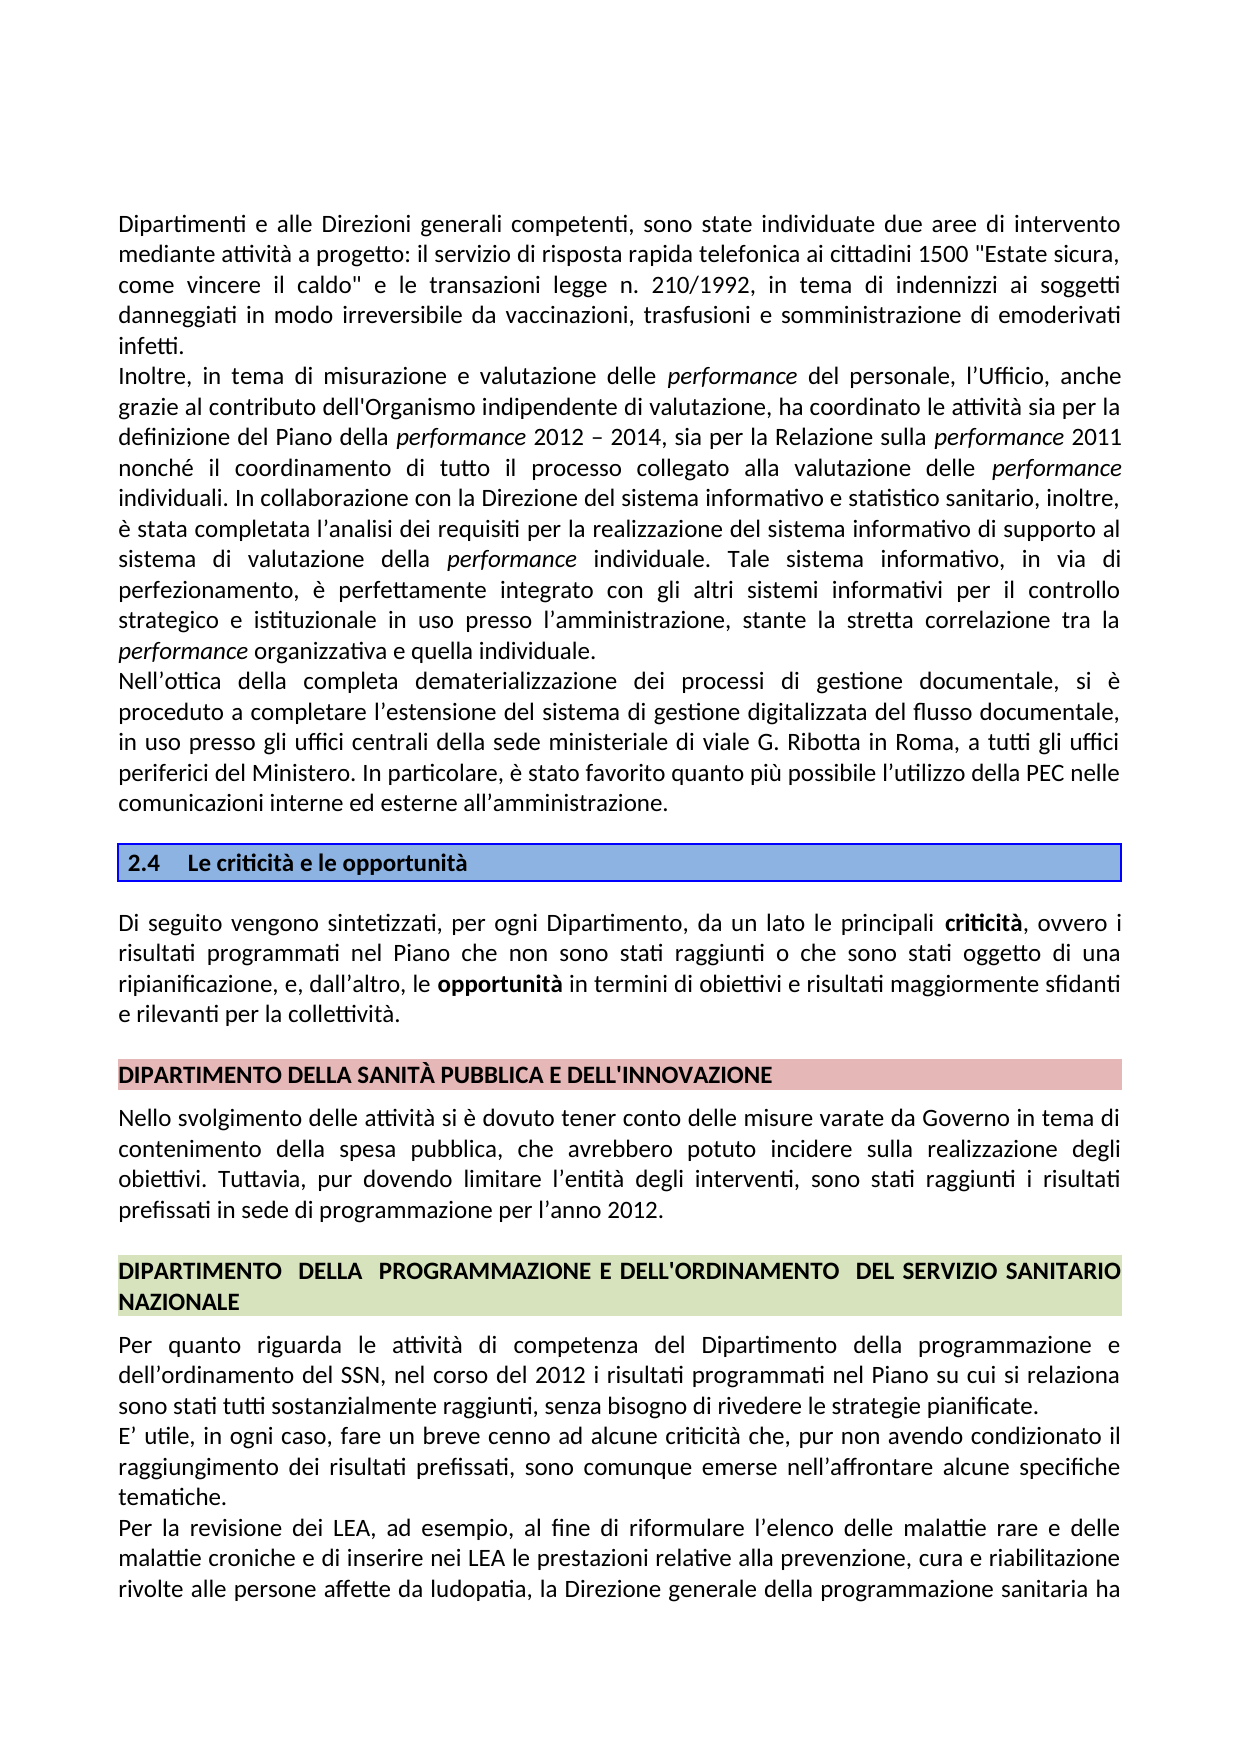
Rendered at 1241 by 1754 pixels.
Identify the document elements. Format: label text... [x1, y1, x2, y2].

subtitle Le criticità e le opportunità [119, 845, 1120, 880]
text Dipartimenti e alle Direzioni generali competenti, sono state individuate due aree di intervento mediante attività a progetto: il servizio di risposta rapida telefonica ai cittadini 1500 "Estate sicura, come vincere il caldo" e le transazioni legge n. 210/1992, in tema di indennizzi ai soggetti danneggiati in modo irreversibile da vaccinazioni, trasfusioni e somministrazione di emoderivati infetti. [118, 208, 1122, 360]
text DIPARTIMENTO DELLA SANITÀ PUBBLICA E DELL'INNOVAZIONE [118, 1059, 1122, 1090]
text Inoltre, in tema di misurazione e valutazione delle performance del personale, l’Ufficio, anche grazie al contributo dell'Organismo indipendente di valutazione, ha coordinato le attività sia per la definizione del Piano della performance 2012 – 2014, sia per la Relazione sulla performance 2011 nonché il coordinamento di tutto il processo collegato alla valutazione delle performance individuali. In collaborazione con la Direzione del sistema informativo e statistico sanitario, inoltre, è stata completata l’analisi dei requisiti per la realizzazione del sistema informativo di supporto al sistema di valutazione della performance individuale. Tale sistema informativo, in via di perfezionamento, è perfettamente integrato con gli altri sistemi informativi per il controllo strategico e istituzionale in uso presso l’amministrazione, stante la stretta correlazione tra la performance organizzativa e quella individuale. [118, 360, 1122, 666]
text Per la revisione dei LEA, ad esempio, al fine di riformulare l’elenco delle malattie rare e delle malattie croniche e di inserire nei LEA le prestazioni relative alla prevenzione, cura e riabilitazione rivolte alle persone affette da ludopatia, la Direzione generale della programmazione sanitaria ha [118, 1512, 1122, 1603]
text Nello svolgimento delle attività si è dovuto tener conto delle misure varate da Governo in tema di contenimento della spesa pubblica, che avrebbero potuto incidere sulla realizzazione degli obiettivi. Tuttavia, pur dovendo limitare l’entità degli interventi, sono stati raggiunti i risultati prefissati in sede di programmazione per l’anno 2012. [118, 1103, 1122, 1225]
text Nell’ottica della completa dematerializzazione dei processi di gestione documentale, si è proceduto a completare l’estensione del sistema di gestione digitalizzata del flusso documentale, in uso presso gli uffici centrali della sede ministeriale di viale G. Ribotta in Roma, a tutti gli uffici periferici del Ministero. In particolare, è stato favorito quanto più possibile l’utilizzo della PEC nelle comunicazioni interne ed esterne all’amministrazione. [118, 666, 1122, 818]
text E’ utile, in ogni caso, fare un breve cenno ad alcune criticità che, pur non avendo condizionato il raggiungimento dei risultati prefissati, sono comunque emerse nell’affrontare alcune specifiche tematiche. [118, 1420, 1122, 1512]
text DIPARTIMENTO DELLA PROGRAMMAZIONE E DELL'ORDINAMENTO DEL SERVIZIO SANITARIO NAZIONALE [118, 1255, 1122, 1316]
text Per quanto riguarda le attività di competenza del Dipartimento della programmazione e dell’ordinamento del SSN, nel corso del 2012 i risultati programmati nel Piano su cui si relaziona sono stati tutti sostanzialmente raggiunti, senza bisogno di rivedere le strategie pianificate. [118, 1329, 1122, 1420]
text Di seguito vengono sintetizzati, per ogni Dipartimento, da un lato le principali criticità, ovvero i risultati programmati nel Piano che non sono stati raggiunti o che sono stati oggetto di una ripianificazione, e, dall’altro, le opportunità in termini di obiettivi e risultati maggiormente sfidanti e rilevanti per la collettività. [118, 907, 1122, 1029]
